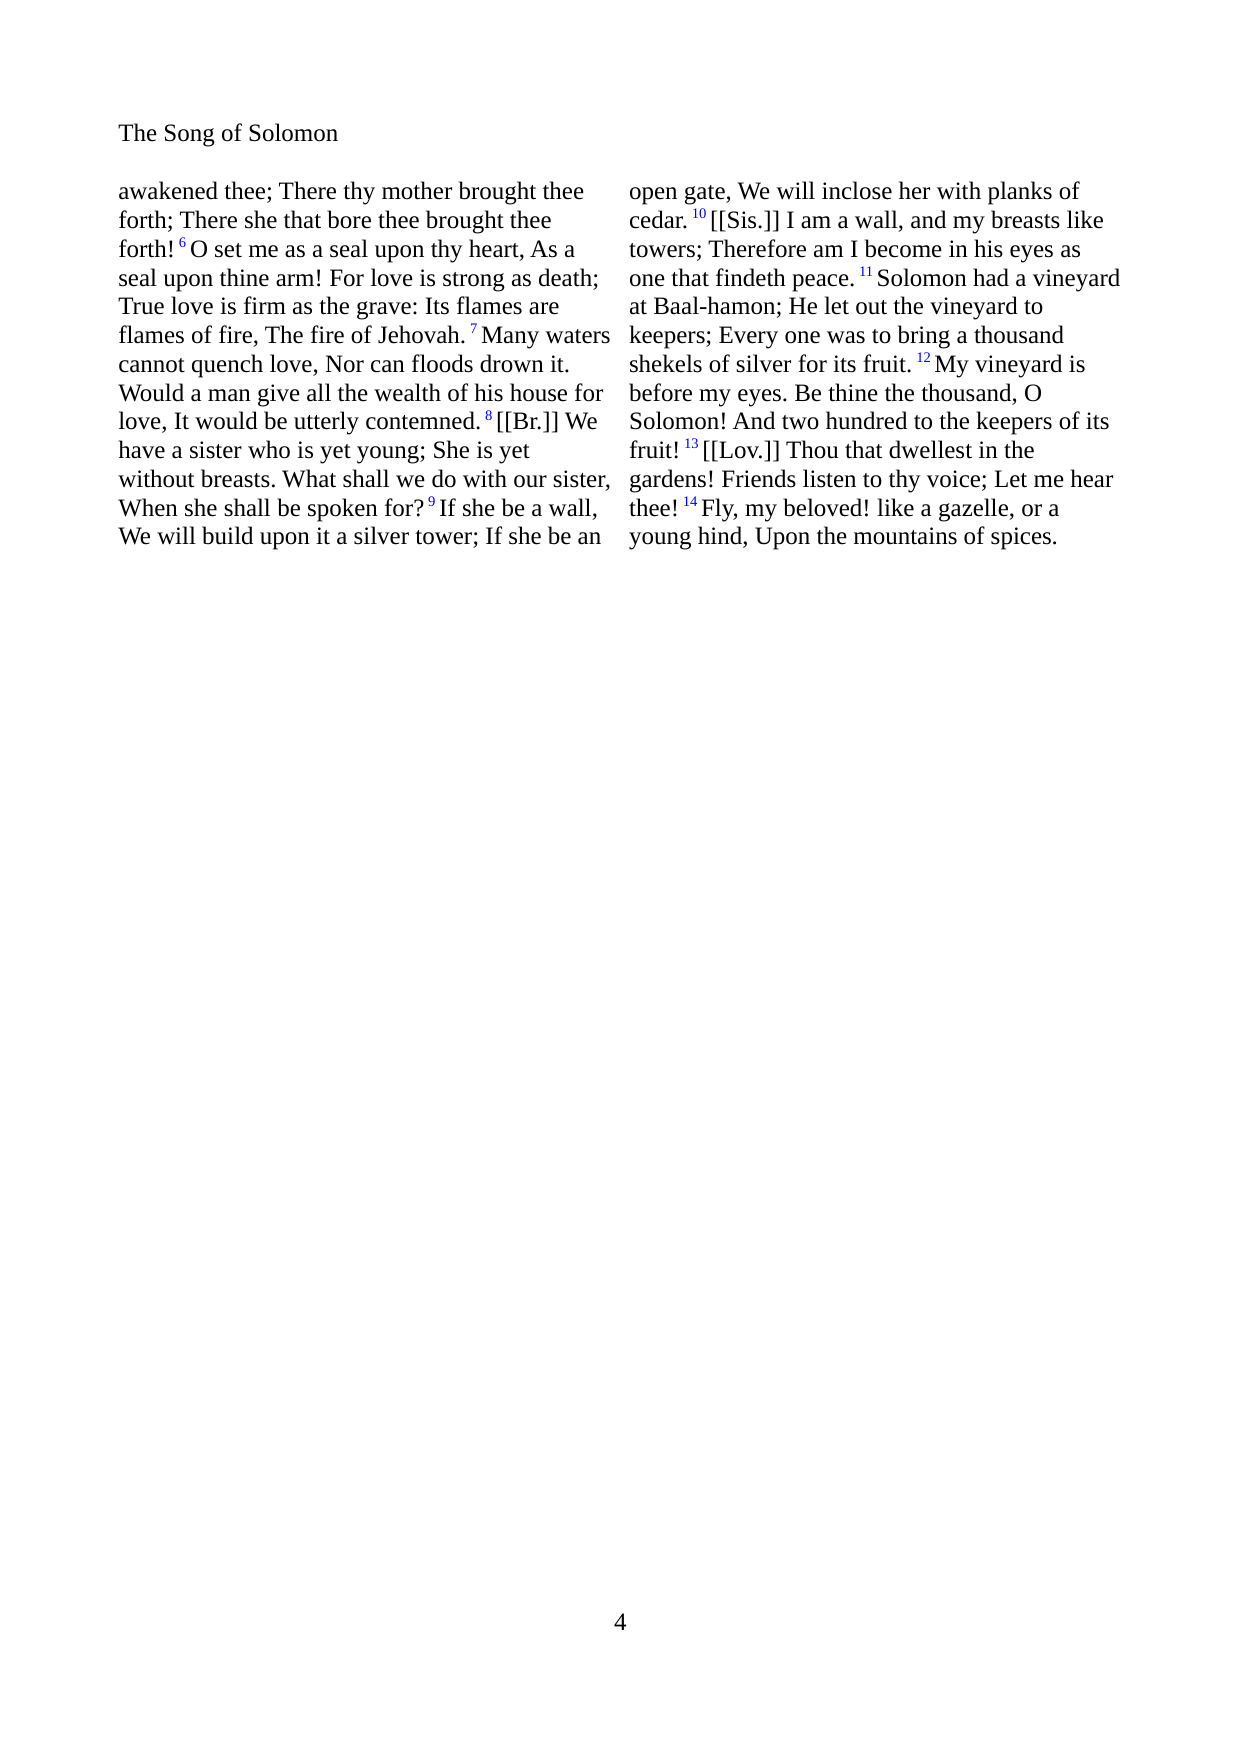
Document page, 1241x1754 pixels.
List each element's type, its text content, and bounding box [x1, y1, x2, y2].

text awakened thee; There thy mother brought thee forth; There she that bore thee brought thee forth! 6 O set me as a seal upon thy heart, As a seal upon thine arm! For love is strong as death; True love is firm as the grave: Its flames are flames of fire, The fire of Jehovah. 7 Many waters cannot quench love, Nor can floods drown it. Would a man give all the wealth of his house for love, It would be utterly contemned. 8 [[Br.]] We have a sister who is yet young; She is yet without breasts. What shall we do with our sister, When she shall be spoken for? 9 If she be a wall, We will build upon it a silver tower; If she be an [118, 176, 611, 550]
text open gate, We will inclose her with planks of cedar. 10 [[Sis.]] I am a wall, and my breasts like towers; Therefore am I become in his eyes as one that findeth peace. 11 Solomon had a vineyard at Baal-hamon; He let out the vineyard to keepers; Every one was to bring a thousand shekels of silver for its fruit. 12 My vineyard is before my eyes. Be thine the thousand, O Solomon! And two hundred to the keepers of its fruit! 13 [[Lov.]] Thou that dwellest in the gardens! Friends listen to thy voice; Let me hear thee! 14 Fly, my beloved! like a gazelle, or a young hind, Upon the mountains of spices. [629, 176, 1122, 550]
